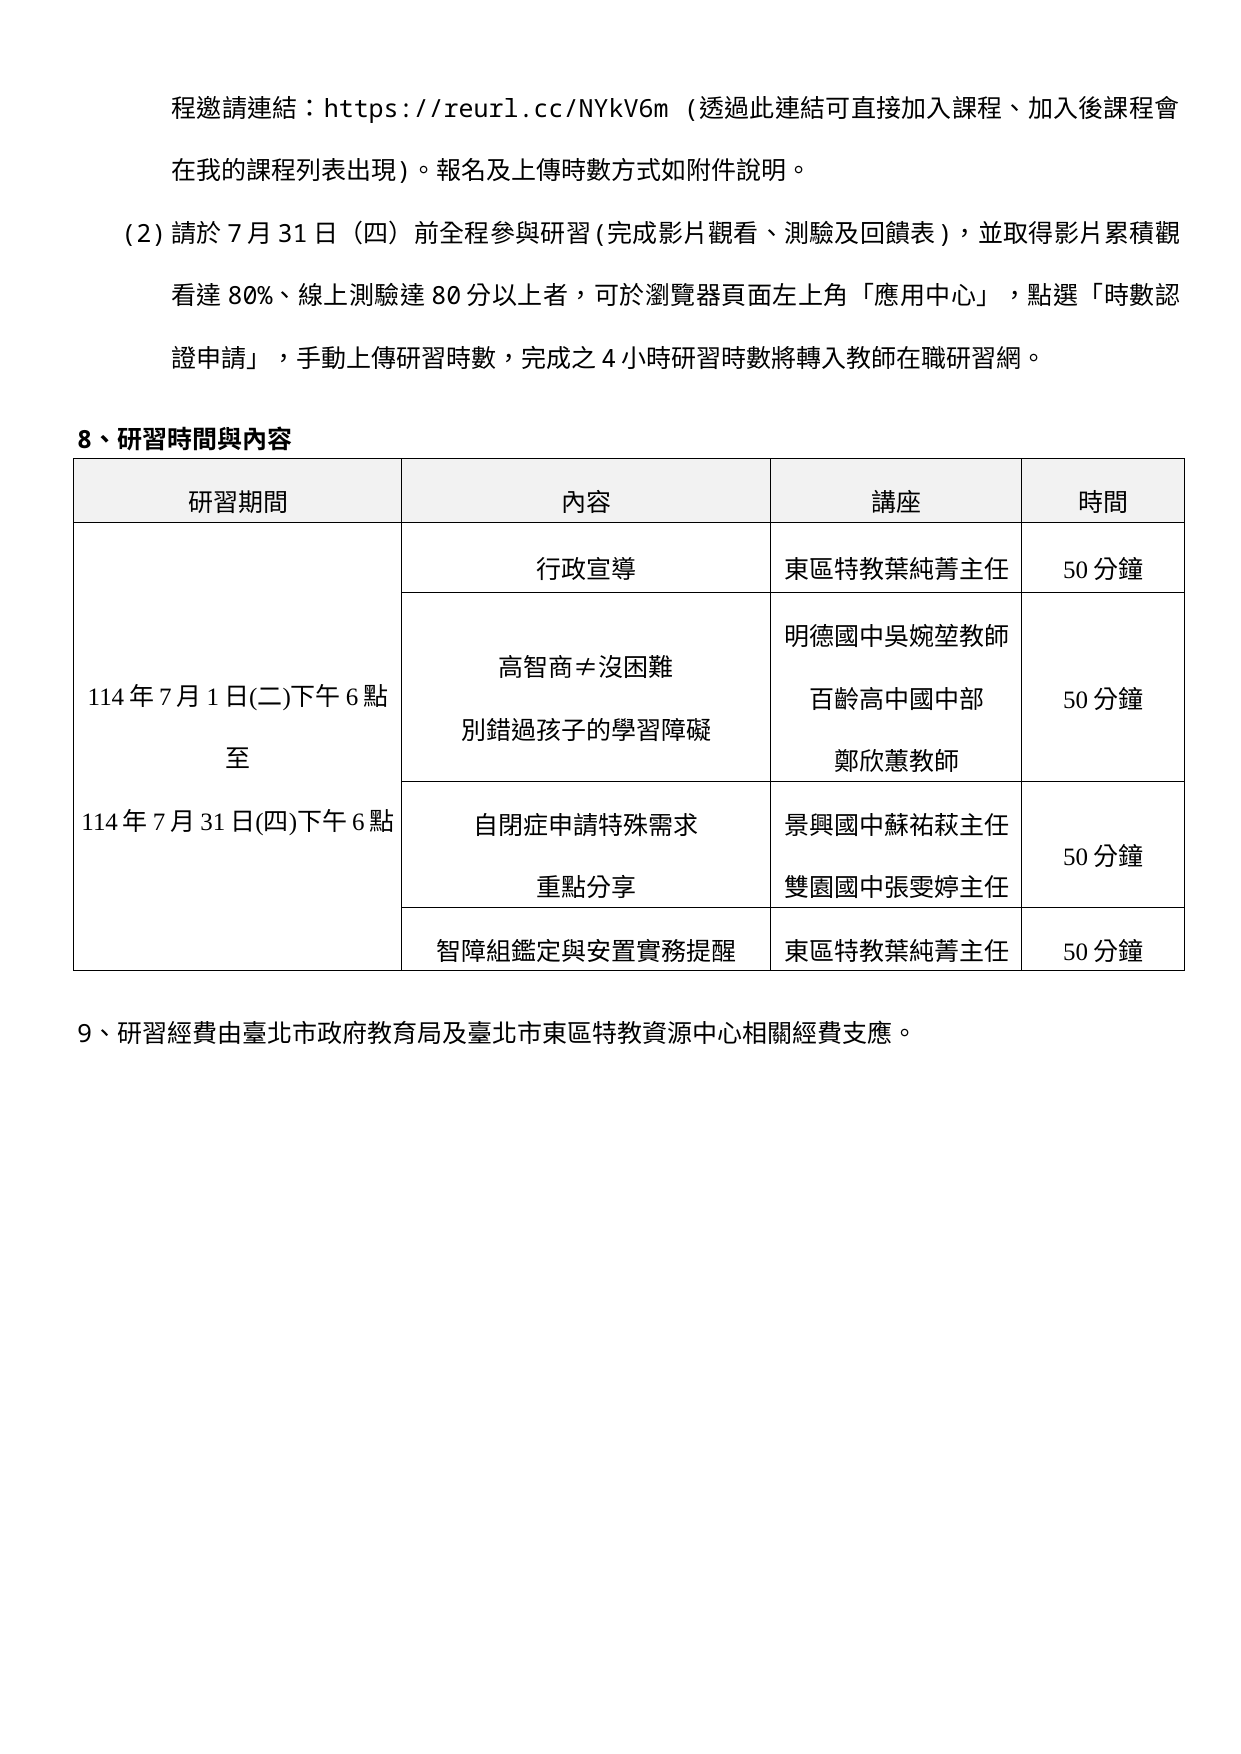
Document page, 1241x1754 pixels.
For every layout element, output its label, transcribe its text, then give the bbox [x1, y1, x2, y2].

list 線上研習，請以單一身份驗證帳號登入酷課OnO線上教室，課程代碼C4JS7WX28HTQ，課程邀請連結：https://reurl.cc/NYkV6m (透過此連結可直接加入課程、加入後課程會在我的課程列表出現)。報名及上傳時數方式如附件說明。 [121, 64, 1181, 189]
table_cell 景興國中蘇祐萩主任 雙園國中張雯婷主任 [771, 782, 1021, 907]
list 請於7月31日（四）前全程參與研習(完成影片觀看、測驗及回饋表)，並取得影片累積觀看達80%、線上測驗達80分以上者，可於瀏覽器頁面左上角「應用中心」，點選「時數認證申請」，手動上傳研習時數，完成之4小時研習時數將轉入教師在職研習網。 [121, 189, 1181, 377]
table_cell 東區特教葉純菁主任 [771, 908, 1021, 970]
table_cell 50分鐘 [1022, 523, 1184, 592]
table_cell 50分鐘 [1022, 593, 1184, 781]
table_header 時間 [1022, 459, 1184, 522]
table_cell 行政宣導 [402, 523, 770, 592]
table_header 內容 [402, 459, 770, 522]
table_header 研習期間 [74, 459, 401, 522]
table_header 講座 [771, 459, 1021, 522]
table_cell 明德國中吳婉堃教師 百齡高中國中部 鄭欣蕙教師 [771, 593, 1021, 781]
table_cell 自閉症申請特殊需求 重點分享 [402, 782, 770, 907]
table_cell 東區特教葉純菁主任 [771, 523, 1021, 592]
table_cell 50分鐘 [1022, 782, 1184, 907]
list 研習經費由臺北市政府教育局及臺北市東區特教資源中心相關經費支應。 [77, 990, 1181, 1052]
table_cell 高智商≠沒困難 別錯過孩子的學習障礙 [402, 593, 770, 781]
table_cell 智障組鑑定與安置實務提醒 [402, 908, 770, 970]
table_cell 50分鐘 [1022, 908, 1184, 970]
table_cell 114年7月1日(二)下午6點 至 114年7月31日(四)下午6點 [74, 523, 401, 970]
list 研習時間與內容 [77, 396, 1181, 458]
